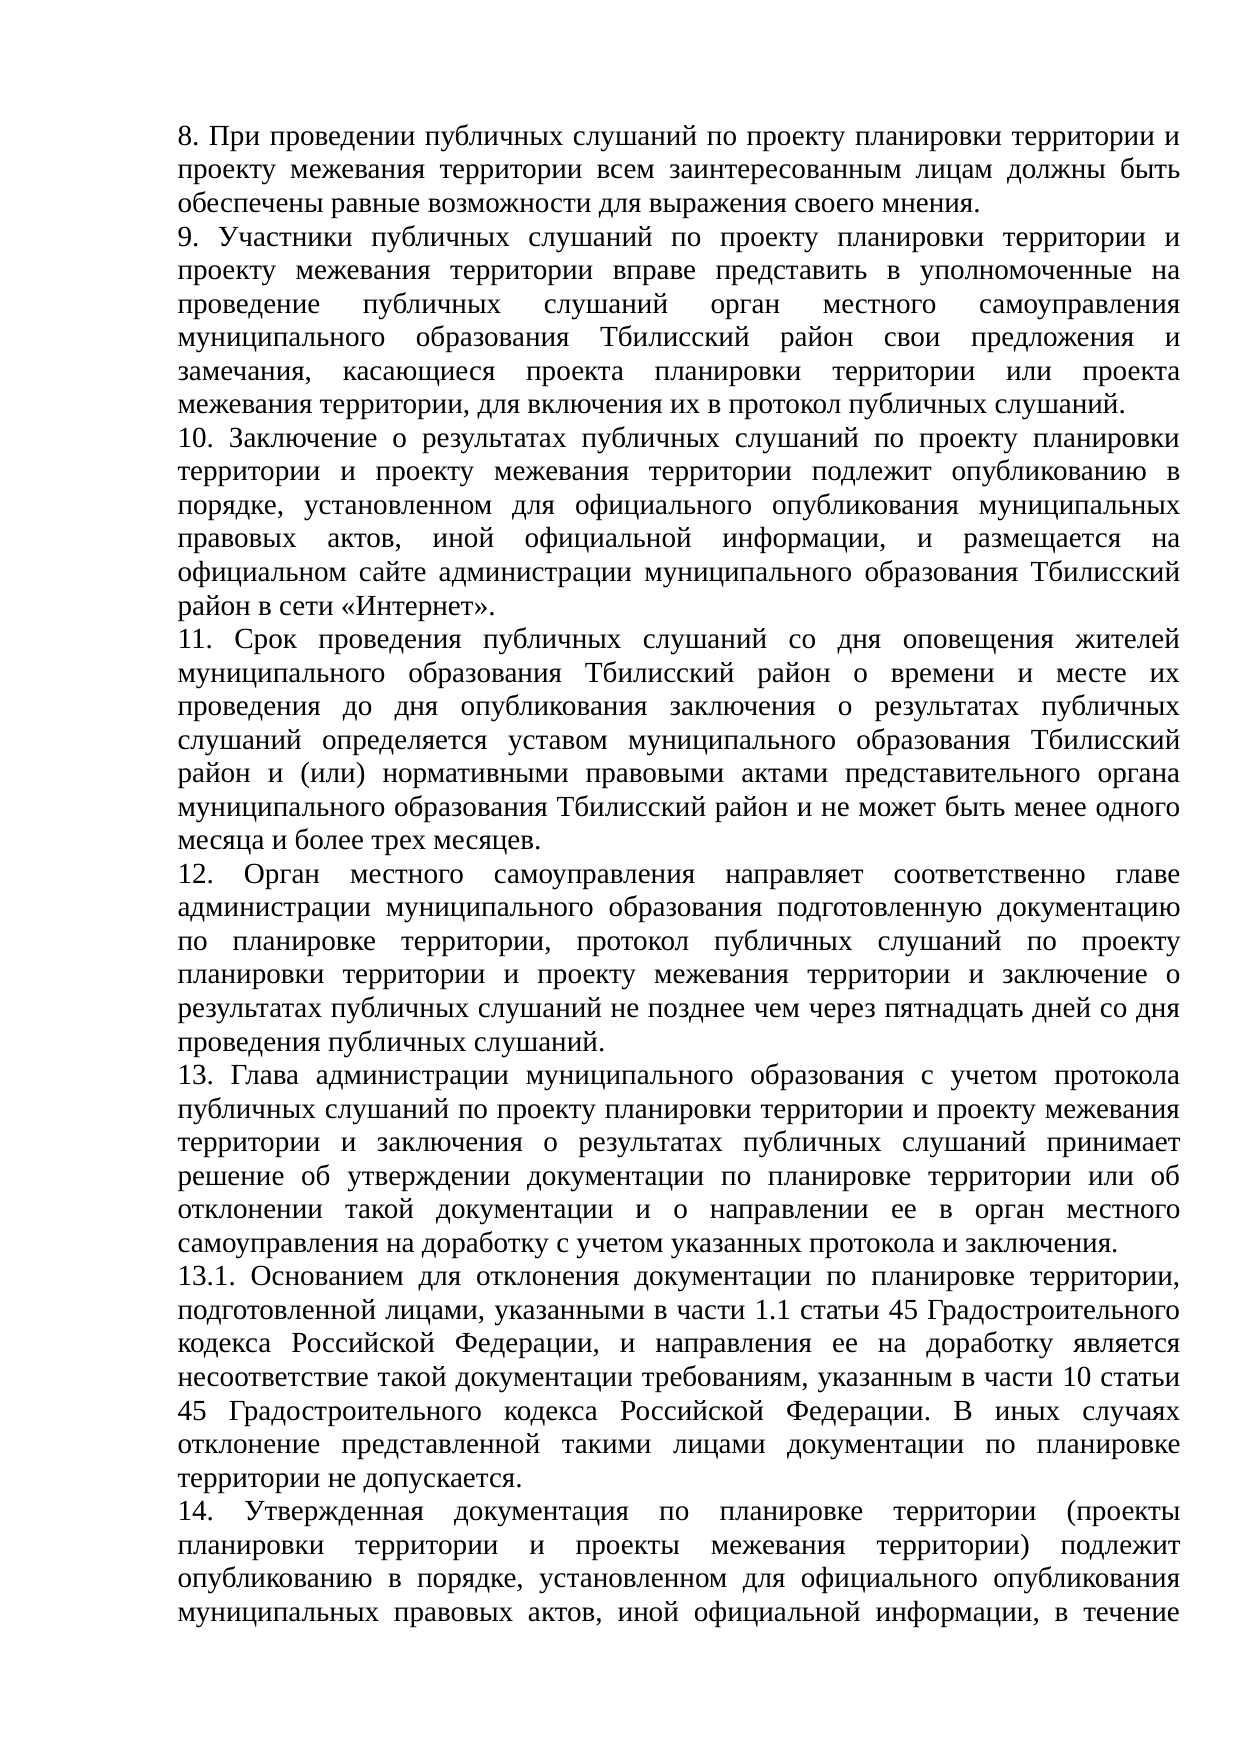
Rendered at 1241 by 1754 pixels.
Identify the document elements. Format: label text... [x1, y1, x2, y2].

text 8. При проведении публичных слушаний по проекту планировки территории и проекту межевания территории всем заинтересованным лицам должны быть обеспечены равные возможности для выражения своего мнения. [177, 118, 1181, 219]
text 9. Участники публичных слушаний по проекту планировки территории и проекту межевания территории вправе представить в уполномоченные на проведение публичных слушаний орган местного самоуправления муниципального образования Тбилисский район свои предложения и замечания, касающиеся проекта планировки территории или проекта межевания территории, для включения их в протокол публичных слушаний. [177, 219, 1181, 420]
text 10. Заключение о результатах публичных слушаний по проекту планировки территории и проекту межевания территории подлежит опубликованию в порядке, установленном для официального опубликования муниципальных правовых актов, иной официальной информации, и размещается на официальном сайте администрации муниципального образования Тбилисский район в сети «Интернет». [177, 420, 1181, 621]
text 11. Срок проведения публичных слушаний со дня оповещения жителей муниципального образования Тбилисский район о времени и месте их проведения до дня опубликования заключения о результатах публичных слушаний определяется уставом муниципального образования Тбилисский район и (или) нормативными правовыми актами представительного органа муниципального образования Тбилисский район и не может быть менее одного месяца и более трех месяцев. [177, 621, 1181, 856]
text 13. Глава администрации муниципального образования с учетом протокола публичных слушаний по проекту планировки территории и проекту межевания территории и заключения о результатах публичных слушаний принимает решение об утверждении документации по планировке территории или об отклонении такой документации и о направлении ее в орган местного самоуправления на доработку с учетом указанных протокола и заключения. [177, 1057, 1181, 1258]
text 12. Орган местного самоуправления направляет соответственно главе администрации муниципального образования подготовленную документацию по планировке территории, протокол публичных слушаний по проекту планировки территории и проекту межевания территории и заключение о результатах публичных слушаний не позднее чем через пятнадцать дней со дня проведения публичных слушаний. [177, 856, 1181, 1057]
text 13.1. Основанием для отклонения документации по планировке территории, подготовленной лицами, указанными в части 1.1 статьи 45 Градостроительного кодекса Российской Федерации, и направления ее на доработку является несоответствие такой документации требованиям, указанным в части 10 статьи 45 Градостроительного кодекса Российской Федерации. В иных случаях отклонение представленной такими лицами документации по планировке территории не допускается. [177, 1258, 1181, 1493]
text 14. Утвержденная документация по планировке территории (проекты планировки территории и проекты межевания территории) подлежит опубликованию в порядке, установленном для официального опубликования муниципальных правовых актов, иной официальной информации, в течение [177, 1493, 1181, 1627]
